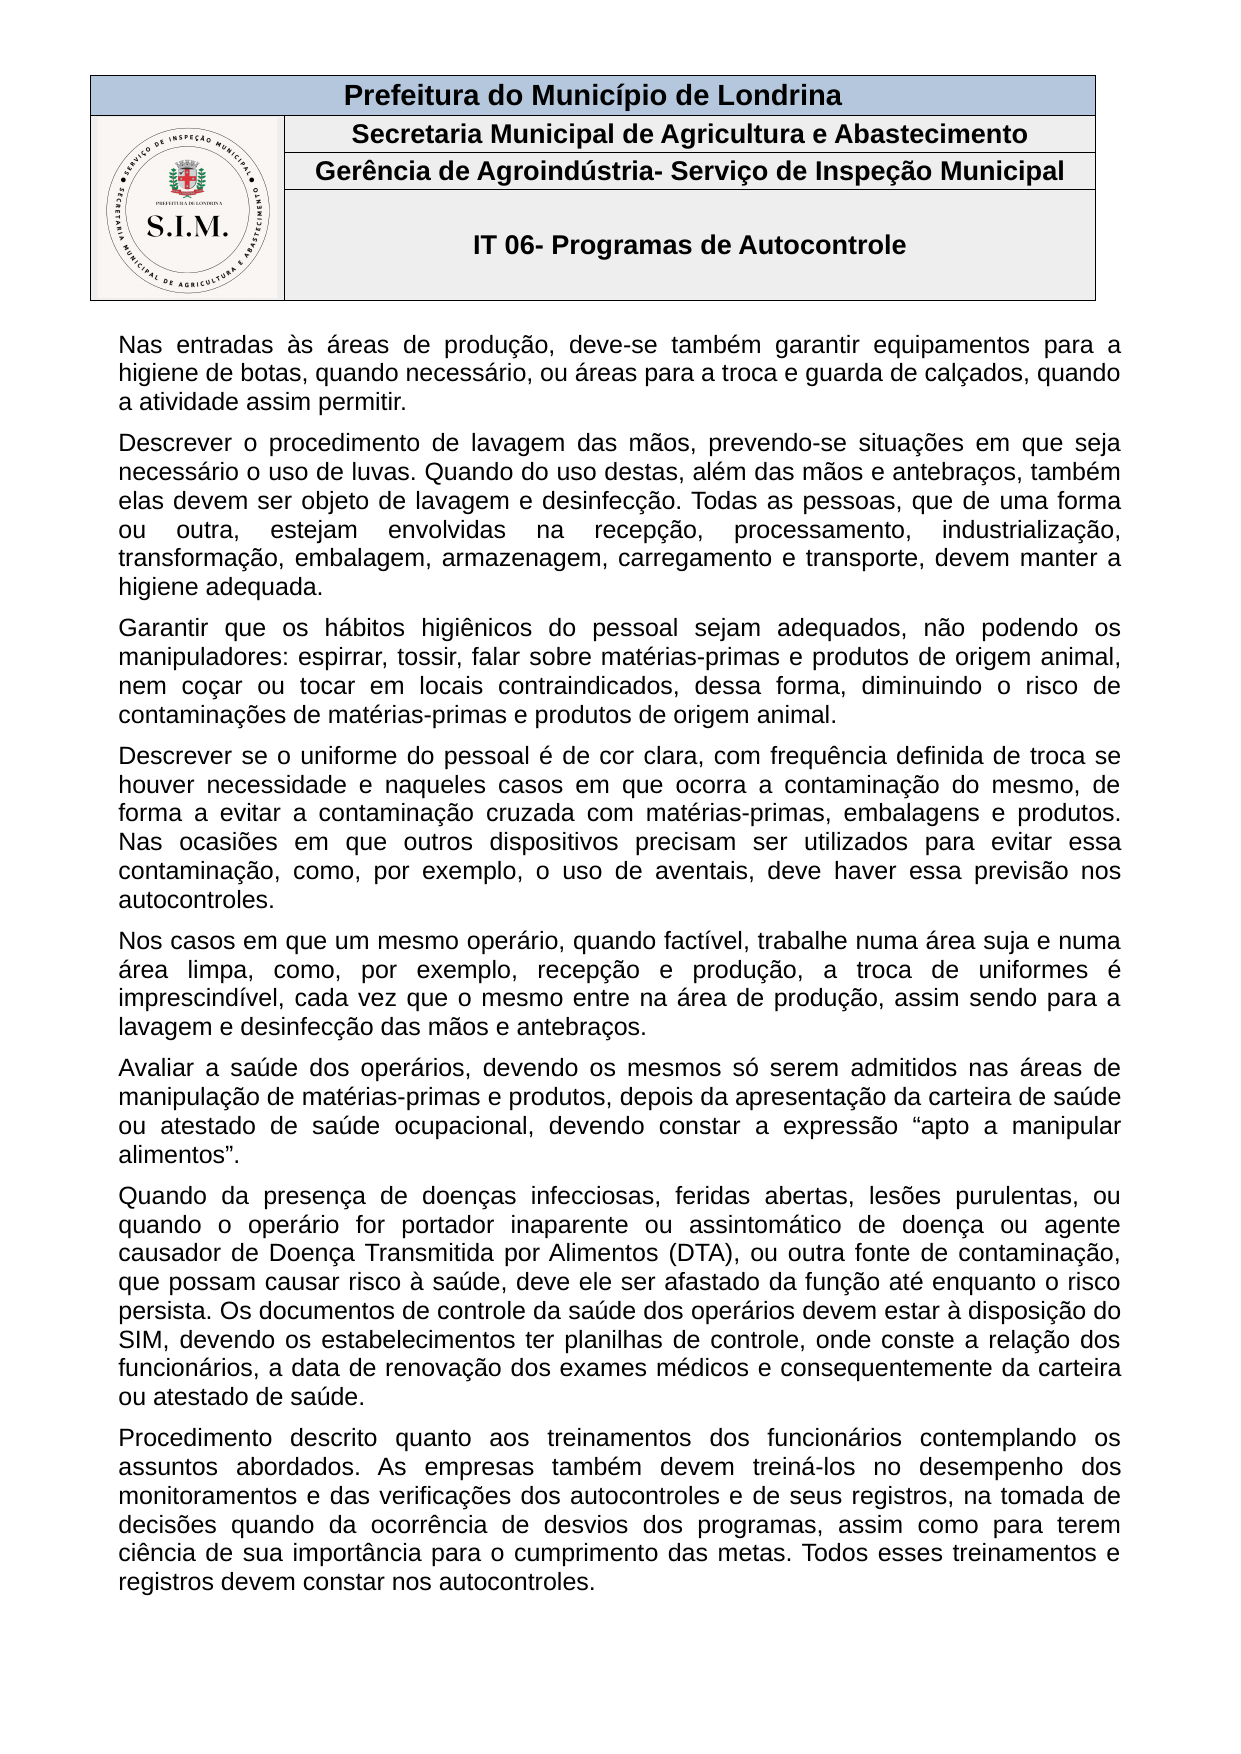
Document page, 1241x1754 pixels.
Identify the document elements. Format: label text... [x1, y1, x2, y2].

text Nas entradas às áreas de produção, deve-se também garantir equipamentos para a higiene de botas, quando necessário, ou áreas para a troca e guarda de calçados, quando a atividade assim permitir. [118, 329, 1123, 416]
text Quando da presença de doenças infecciosas, feridas abertas, lesões purulentas, ou quando o operário for portador inaparente ou assintomático de doença ou agente causador de Doença Transmitida por Alimentos (DTA), ou outra fonte de contaminação, que possam causar risco à saúde, deve ele ser afastado da função até enquanto o risco persista. Os documentos de controle da saúde dos operários devem estar à disposição do SIM, devendo os estabelecimentos ter planilhas de controle, onde conste a relação dos funcionários, a data de renovação dos exames médicos e consequentemente da carteira ou atestado de saúde. [118, 1181, 1123, 1411]
text Nos casos em que um mesmo operário, quando factível, trabalhe numa área suja e numa área limpa, como, por exemplo, recepção e produção, a troca de uniformes é imprescindível, cada vez que o mesmo entre na área de produção, assim sendo para a lavagem e desinfecção das mãos e antebraços. [118, 926, 1123, 1041]
text Procedimento descrito quanto aos treinamentos dos funcionários contemplando os assuntos abordados. As empresas também devem treiná-los no desempenho dos monitoramentos e das verificações dos autocontroles e de seus registros, na tomada de decisões quando da ocorrência de desvios dos programas, assim como para terem ciência de sua importância para o cumprimento das metas. Todos esses treinamentos e registros devem constar nos autocontroles. [118, 1423, 1123, 1596]
text Avaliar a saúde dos operários, devendo os mesmos só serem admitidos nas áreas de manipulação de matérias-primas e produtos, depois da apresentação da carteira de saúde ou atestado de saúde ocupacional, devendo constar a expressão “apto a manipular alimentos”. [118, 1053, 1123, 1168]
picture [97, 117, 278, 298]
text Descrever se o uniforme do pessoal é de cor clara, com frequência definida de troca se houver necessidade e naqueles casos em que ocorra a contaminação do mesmo, de forma a evitar a contaminação cruzada com matérias-primas, embalagens e produtos. Nas ocasiões em que outros dispositivos precisam ser utilizados para evitar essa contaminação, como, por exemplo, o uso de aventais, deve haver essa previsão nos autocontroles. [118, 741, 1123, 913]
text Garantir que os hábitos higiênicos do pessoal sejam adequados, não podendo os manipuladores: espirrar, tossir, falar sobre matérias-primas e produtos de origem animal, nem coçar ou tocar em locais contraindicados, dessa forma, diminuindo o risco de contaminações de matérias-primas e produtos de origem animal. [118, 613, 1123, 728]
text Descrever o procedimento de lavagem das mãos, prevendo-se situações em que seja necessário o uso de luvas. Quando do uso destas, além das mãos e antebraços, também elas devem ser objeto de lavagem e desinfecção. Todas as pessoas, que de uma forma ou outra, estejam envolvidas na recepção, processamento, industrialização, transformação, embalagem, armazenagem, carregamento e transporte, devem manter a higiene adequada. [118, 428, 1123, 601]
